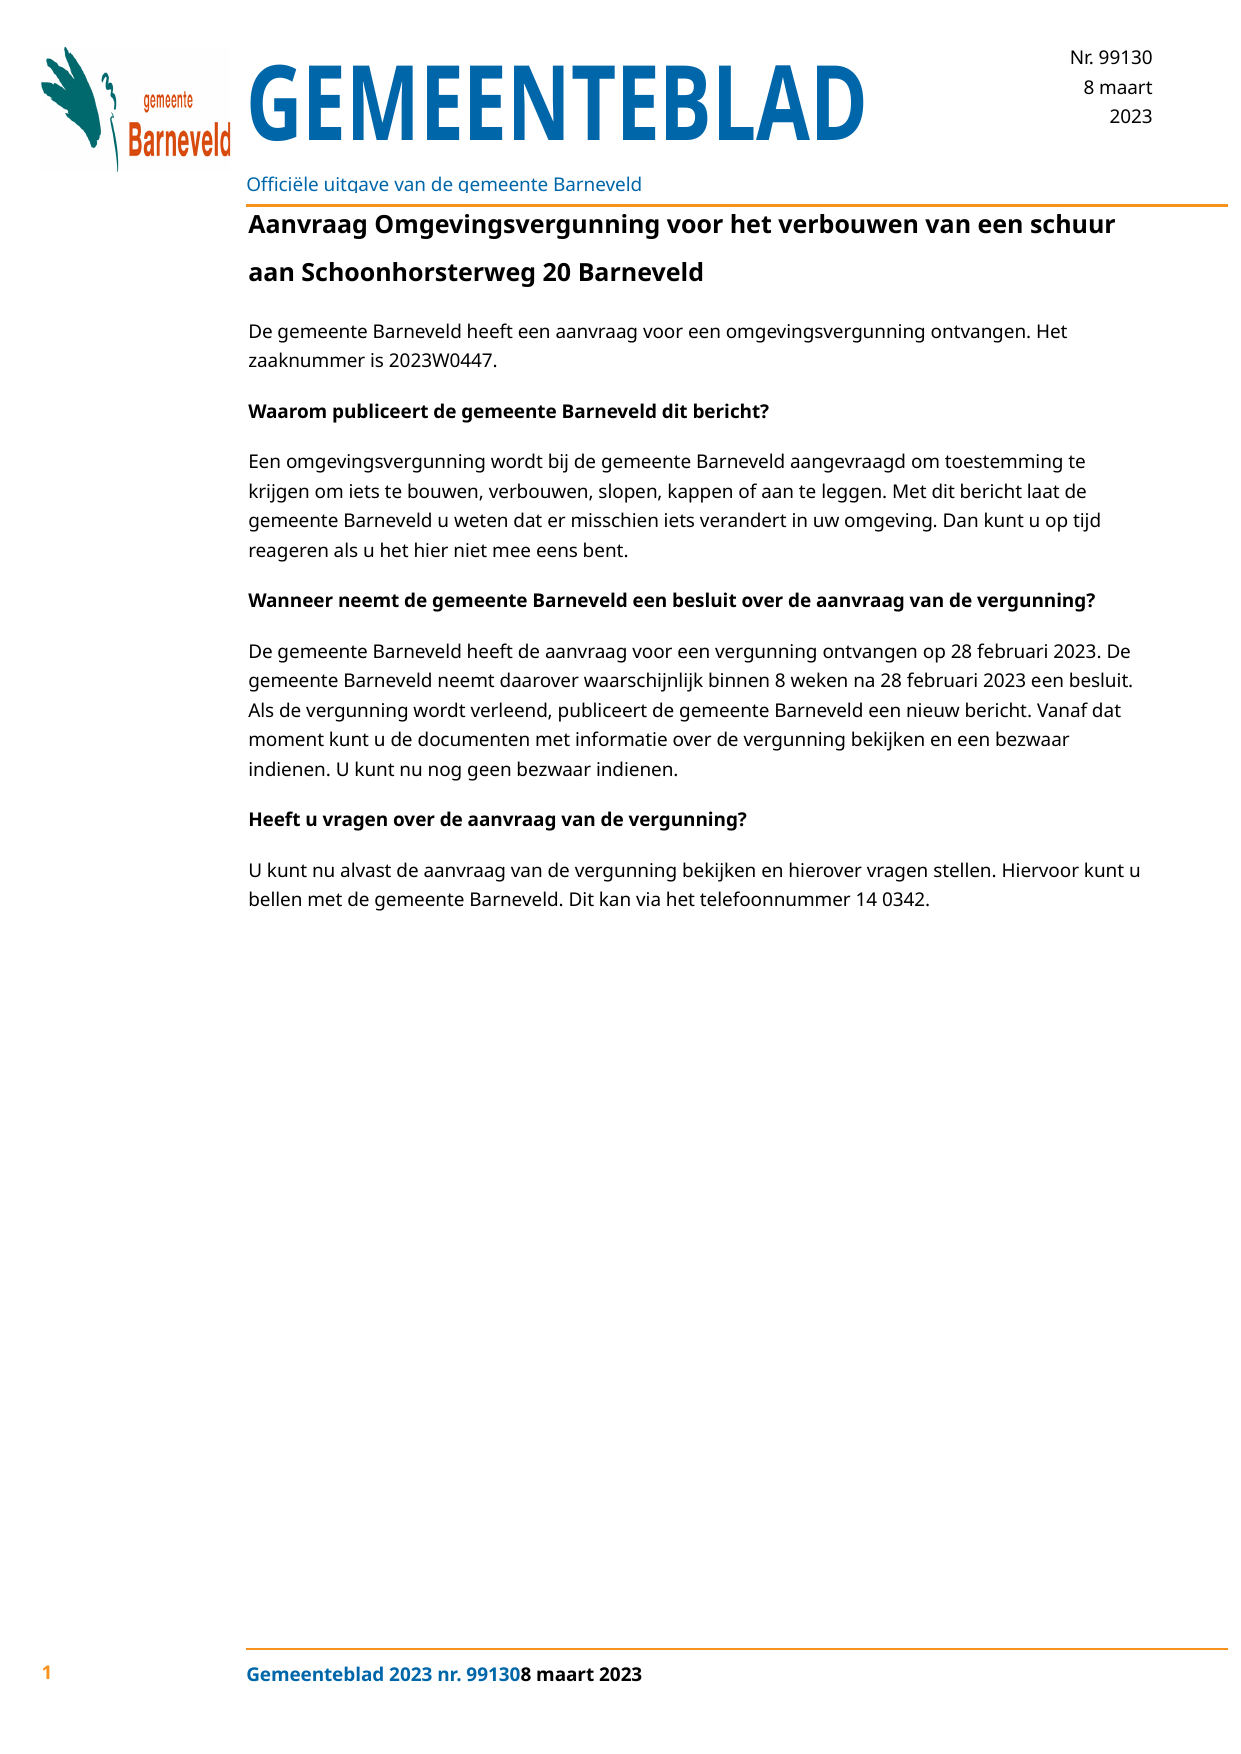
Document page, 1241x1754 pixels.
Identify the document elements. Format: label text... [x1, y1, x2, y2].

text Wanneer neemt de gemeente Barneveld een besluit over de aanvraag van de vergunning? [248, 587, 1152, 613]
text De gemeente Barneveld heeft een aanvraag voor een omgevingsvergunning ontvangen. Het zaaknummer is 2023W0447. [248, 318, 1152, 373]
text Aanvraag Omgevingsvergunning voor het verbouwen van een schuur aan Schoonhorsterweg 20 Barneveld [248, 207, 1152, 288]
text Heeft u vragen over de aanvraag van de vergunning? [248, 807, 1152, 832]
text U kunt nu alvast de aanvraag van de vergunning bekijken en hierover vragen stellen. Hiervoor kunt u bellen met de gemeente Barneveld. Dit kan via het telefoonnummer 14 0342. [248, 857, 1152, 912]
picture [41, 47, 231, 172]
text Waarom publiceert de gemeente Barneveld dit bericht? [248, 398, 1152, 424]
text Een omgevingsvergunning wordt bij de gemeente Barneveld aangevraagd om toestemming te krijgen om iets te bouwen, verbouwen, slopen, kappen of aan te leggen. Met dit bericht laat de gemeente Barneveld u weten dat er misschien iets verandert in uw omgeving. Dan kunt u op tijd reageren als u het hier niet mee eens bent. [248, 448, 1152, 563]
text De gemeente Barneveld heeft de aanvraag voor een vergunning ontvangen op 28 februari 2023. De gemeente Barneveld neemt daarover waarschijnlijk binnen 8 weken na 28 februari 2023 een besluit. Als de vergunning wordt verleend, publiceert de gemeente Barneveld een nieuw bericht. Vanaf dat moment kunt u de documenten met informatie over de vergunning bekijken en een bezwaar indienen. U kunt nu nog geen bezwaar indienen. [248, 638, 1152, 782]
